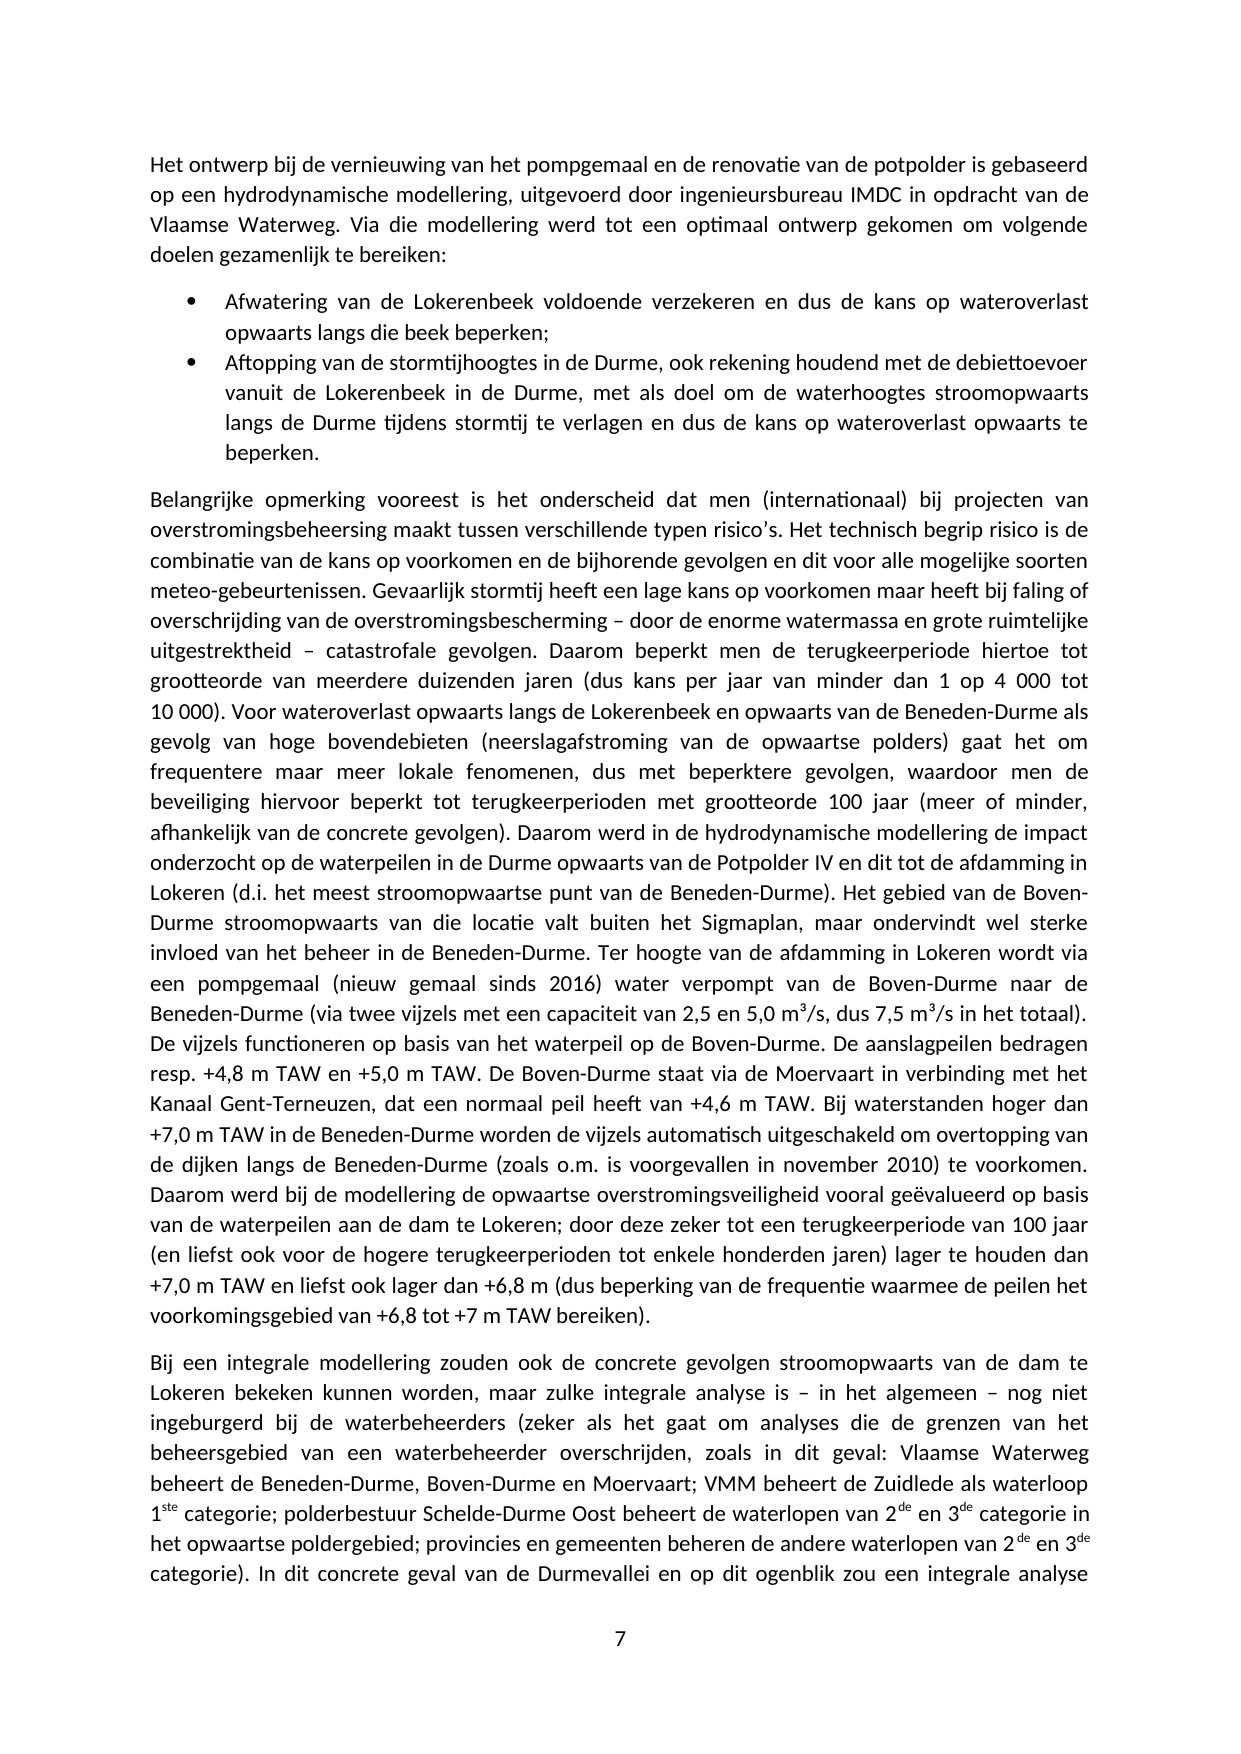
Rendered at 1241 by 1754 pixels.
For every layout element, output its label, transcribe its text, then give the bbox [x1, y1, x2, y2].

list Afwatering van de Lokerenbeek voldoende verzekeren en dus de kans op wateroverlast opwaarts langs die beek beperken; [187, 287, 1090, 346]
list Aftopping van de stormtijhoogtes in de Durme, ook rekening houdend met de debiettoevoer vanuit de Lokerenbeek in de Durme, met als doel om de waterhoogtes stroomopwaarts langs de Durme tijdens stormtij te verlagen en dus de kans op wateroverlast opwaarts te beperken. [187, 348, 1090, 467]
text Belangrijke opmerking vooreest is het onderscheid dat men (internationaal) bij projecten van overstromingsbeheersing maakt tussen verschillende typen risico’s. Het technisch begrip risico is de combinatie van de kans op voorkomen en de bijhorende gevolgen en dit voor alle mogelijke soorten meteo-gebeurtenissen. Gevaarlijk stormtij heeft een lage kans op voorkomen maar heeft bij faling of overschrijding van de overstromingsbescherming – door de enorme watermassa en grote ruimtelijke uitgestrektheid – catastrofale gevolgen. Daarom beperkt men de terugkeerperiode hiertoe tot grootteorde van meerdere duizenden jaren (dus kans per jaar van minder dan 1 op 4 000 tot 10 000). Voor wateroverlast opwaarts langs de Lokerenbeek en opwaarts van de Beneden-Durme als gevolg van hoge bovendebieten (neerslagafstroming van de opwaartse polders) gaat het om frequentere maar meer lokale fenomenen, dus met beperktere gevolgen, waardoor men de beveiliging hiervoor beperkt tot terugkeerperioden met grootteorde 100 jaar (meer of minder, afhankelijk van de concrete gevolgen). Daarom werd in de hydrodynamische modellering de impact onderzocht op de waterpeilen in de Durme opwaarts van de Potpolder IV en dit tot de afdamming in Lokeren (d.i. het meest stroomopwaartse punt van de Beneden-Durme). Het gebied van de Boven-Durme stroomopwaarts van die locatie valt buiten het Sigmaplan, maar ondervindt wel sterke invloed van het beheer in de Beneden-Durme. Ter hoogte van de afdamming in Lokeren wordt via een pompgemaal (nieuw gemaal sinds 2016) water verpompt van de Boven-Durme naar de Beneden-Durme (via twee vijzels met een capaciteit van 2,5 en 5,0 m³/s, dus 7,5 m³/s in het totaal). De vijzels functioneren op basis van het waterpeil op de Boven-Durme. De aanslagpeilen bedragen resp. +4,8 m TAW en +5,0 m TAW. De Boven-Durme staat via de Moervaart in verbinding met het Kanaal Gent-Terneuzen, dat een normaal peil heeft van +4,6 m TAW. Bij waterstanden hoger dan +7,0 m TAW in de Beneden-Durme worden de vijzels automatisch uitgeschakeld om overtopping van de dijken langs de Beneden-Durme (zoals o.m. is voorgevallen in november 2010) te voorkomen. Daarom werd bij de modellering de opwaartse overstromingsveiligheid vooral geëvalueerd op basis van de waterpeilen aan de dam te Lokeren; door deze zeker tot een terugkeerperiode van 100 jaar (en liefst ook voor de hogere terugkeerperioden tot enkele honderden jaren) lager te houden dan +7,0 m TAW en liefst ook lager dan +6,8 m (dus beperking van de frequentie waarmee de peilen het voorkomingsgebied van +6,8 tot +7 m TAW bereiken). [150, 485, 1090, 1329]
text Bij een integrale modellering zouden ook de concrete gevolgen stroomopwaarts van de dam te Lokeren bekeken kunnen worden, maar zulke integrale analyse is – in het algemeen – nog niet ingeburgerd bij de waterbeheerders (zeker als het gaat om analyses die de grenzen van het beheersgebied van een waterbeheerder overschrijden, zoals in dit geval: Vlaamse Waterweg beheert de Beneden-Durme, Boven-Durme en Moervaart; VMM beheert de Zuidlede als waterloop 1ste categorie; polderbestuur Schelde-Durme Oost beheert de waterlopen van 2de en 3de categorie in het opwaartse poldergebied; provincies en gemeenten beheren de andere waterlopen van 2de en 3de categorie). In dit concrete geval van de Durmevallei en op dit ogenblik zou een integrale analyse [150, 1348, 1090, 1587]
text Het ontwerp bij de vernieuwing van het pompgemaal en de renovatie van de potpolder is gebaseerd op een hydrodynamische modellering, uitgevoerd door ingenieursbureau IMDC in opdracht van de Vlaamse Waterweg. Via die modellering werd tot een optimaal ontwerp gekomen om volgende doelen gezamenlijk te bereiken: [150, 150, 1090, 269]
